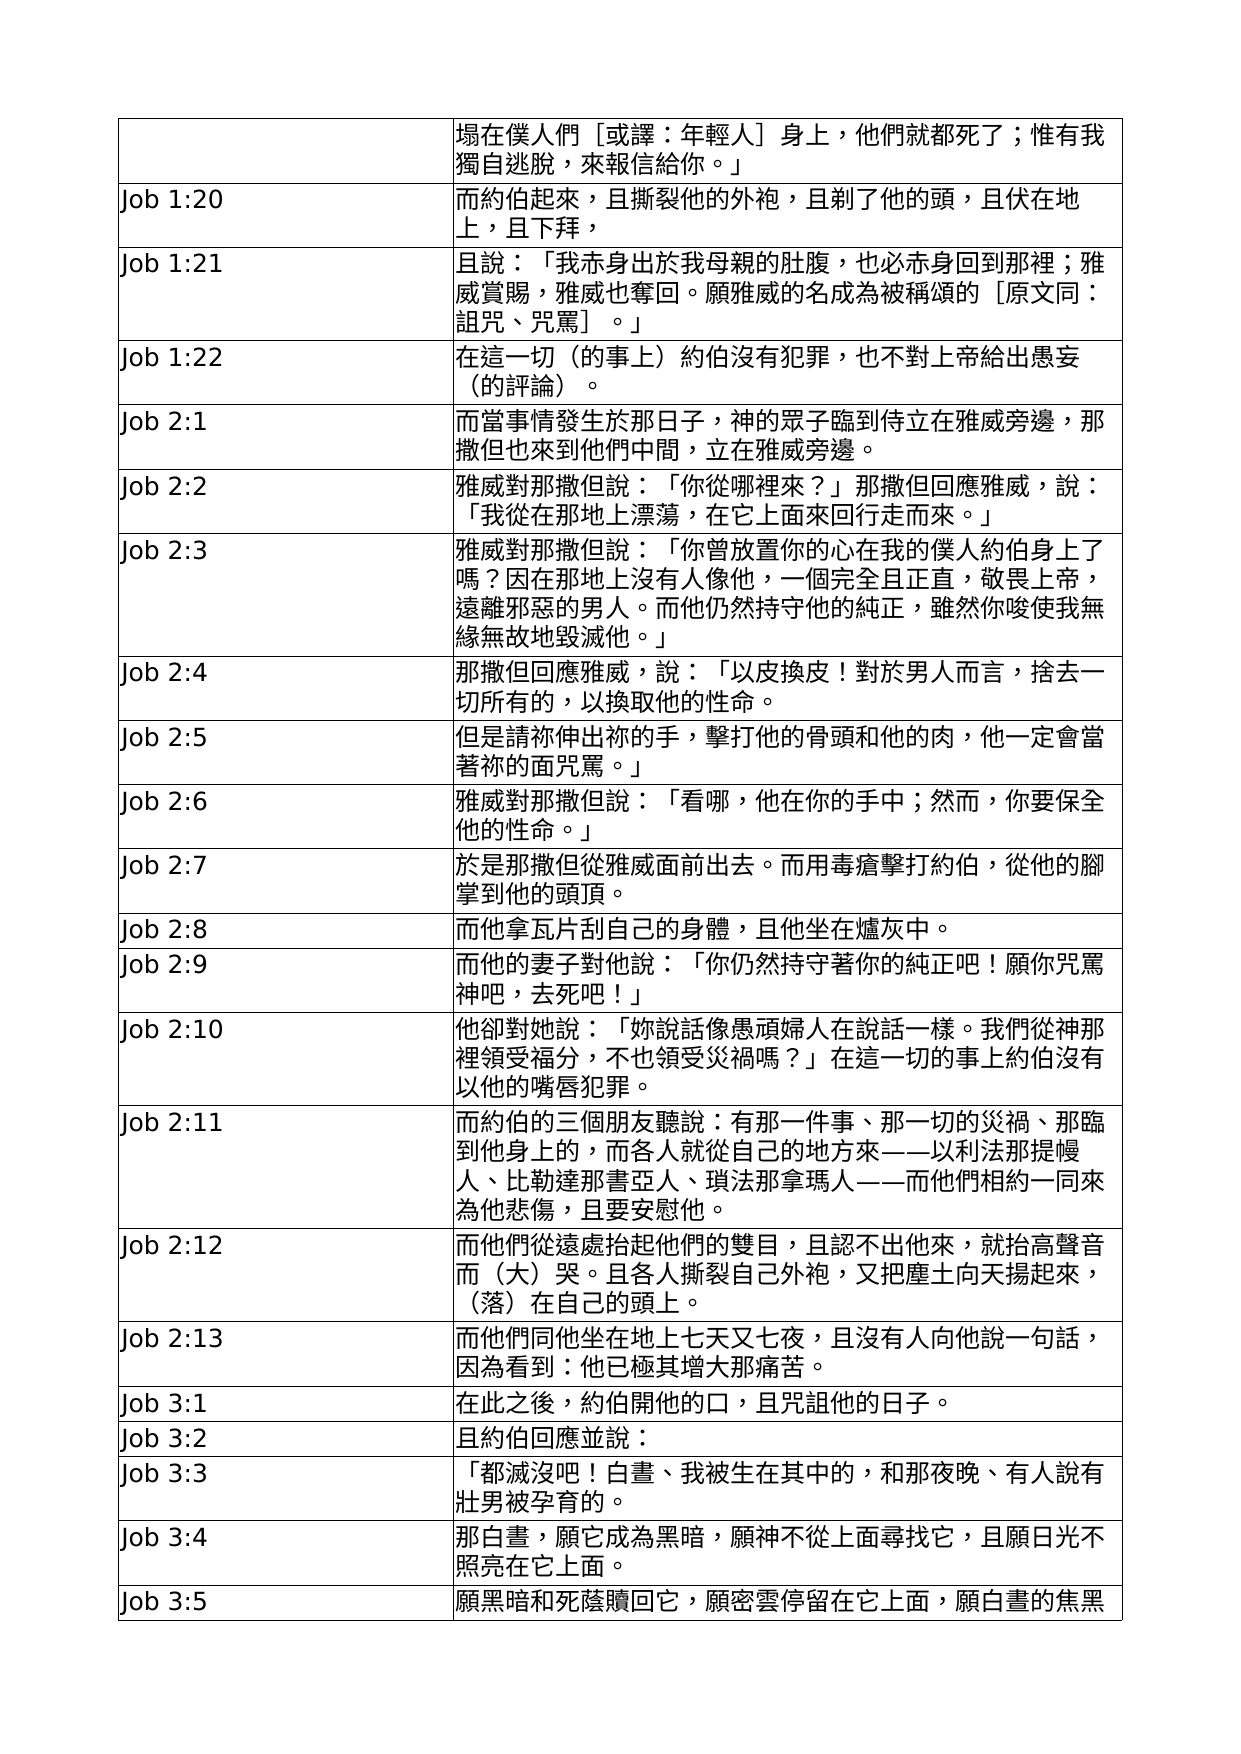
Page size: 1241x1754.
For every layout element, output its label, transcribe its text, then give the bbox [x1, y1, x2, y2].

table_cell 願黑暗和死蔭贖回它，願密雲停留在它上面，願白晝的焦黑 [454, 1586, 1122, 1619]
table_cell 而他們同他坐在地上七天又七夜，且沒有人向他說一句話，因為看到：他已極其增大那痛苦。 [454, 1322, 1122, 1386]
table_cell Job 2:13 [119, 1322, 453, 1386]
table_cell 而他的妻子對他說：「你仍然持守著你的純正吧！願你咒罵神吧，去死吧！」 [454, 949, 1122, 1012]
table_cell 且說：「我赤身出於我母親的肚腹，也必赤身回到那裡；雅威賞賜，雅威也奪回。願雅威的名成為被稱頌的［原文同：詛咒、咒罵］。」 [454, 248, 1122, 340]
table_cell 而他們從遠處抬起他們的雙目，且認不出他來，就抬高聲音而（大）哭。且各人撕裂自己外袍，又把塵土向天揚起來，（落）在自己的頭上。 [454, 1229, 1122, 1321]
table_cell Job 1:22 [119, 341, 453, 404]
table_cell 雅威對那撒但說：「看哪，他在你的手中；然而，你要保全他的性命。」 [454, 785, 1122, 848]
table_cell Job 2:11 [119, 1106, 453, 1228]
table_cell Job 2:4 [119, 657, 453, 720]
table_cell 他卻對她說：「妳說話像愚頑婦人在說話一樣。我們從神那裡領受福分，不也領受災禍嗎？」在這一切的事上約伯沒有以他的嘴唇犯罪。 [454, 1013, 1122, 1105]
table_cell 那撒但回應雅威，說：「以皮換皮！對於男人而言，捨去一切所有的，以換取他的性命。 [454, 657, 1122, 720]
table_cell Job 3:5 [119, 1586, 453, 1619]
table_cell 在此之後，約伯開他的口，且咒詛他的日子。 [454, 1387, 1122, 1421]
table_cell 那白晝，願它成為黑暗，願神不從上面尋找它，且願日光不照亮在它上面。 [454, 1521, 1122, 1584]
table_cell Job 1:20 [119, 184, 453, 247]
table_cell 塌在僕人們［或譯：年輕人］身上，他們就都死了；惟有我獨自逃脫，來報信給你。」 [454, 119, 1122, 182]
table_cell Job 2:10 [119, 1013, 453, 1105]
table_cell Job 2:3 [119, 534, 453, 656]
table_cell 「都滅沒吧！白晝、我被生在其中的，和那夜晚、有人說有壯男被孕育的。 [454, 1457, 1122, 1520]
table_cell 雅威對那撒但說：「你從哪裡來？」那撒但回應雅威，說：「我從在那地上漂蕩，在它上面來回行走而來。」 [454, 470, 1122, 533]
table_cell Job 2:8 [119, 914, 453, 948]
table_cell 而約伯起來，且撕裂他的外袍，且剃了他的頭，且伏在地上，且下拜， [454, 184, 1122, 247]
table_cell 且約伯回應並說： [454, 1422, 1122, 1456]
table_cell Job 3:1 [119, 1387, 453, 1421]
table_cell 而約伯的三個朋友聽說：有那一件事、那一切的災禍、那臨到他身上的，而各人就從自己的地方來——以利法那提幔人、比勒達那書亞人、瑣法那拿瑪人——而他們相約一同來為他悲傷，且要安慰他。 [454, 1106, 1122, 1228]
table_cell Job 2:12 [119, 1229, 453, 1321]
table_cell 於是那撒但從雅威面前出去。而用毒瘡擊打約伯，從他的腳掌到他的頭頂。 [454, 849, 1122, 913]
table_cell 而當事情發生於那日子，神的眾子臨到侍立在雅威旁邊，那撒但也來到他們中間，立在雅威旁邊。 [454, 405, 1122, 469]
table_cell Job 1:21 [119, 248, 453, 340]
table_cell Job 2:7 [119, 849, 453, 913]
table_cell Job 3:3 [119, 1457, 453, 1520]
table_cell 雅威對那撒但說：「你曾放置你的心在我的僕人約伯身上了嗎？因在那地上沒有人像他，一個完全且正直，敬畏上帝，遠離邪惡的男人。而他仍然持守他的純正，雖然你唆使我無緣無故地毀滅他。」 [454, 534, 1122, 656]
table_cell Job 3:4 [119, 1521, 453, 1584]
table_cell [119, 119, 453, 182]
table_cell Job 2:6 [119, 785, 453, 848]
table_cell Job 2:2 [119, 470, 453, 533]
table_cell 但是請祢伸出祢的手，擊打他的骨頭和他的肉，他一定會當著祢的面咒罵。」 [454, 721, 1122, 784]
table_cell 而他拿瓦片刮自己的身體，且他坐在爐灰中。 [454, 914, 1122, 948]
table_cell Job 2:1 [119, 405, 453, 469]
table_cell Job 2:9 [119, 949, 453, 1012]
table_cell 在這一切（的事上）約伯沒有犯罪，也不對上帝給出愚妄（的評論）。 [454, 341, 1122, 404]
table_cell Job 3:2 [119, 1422, 453, 1456]
table_cell Job 2:5 [119, 721, 453, 784]
